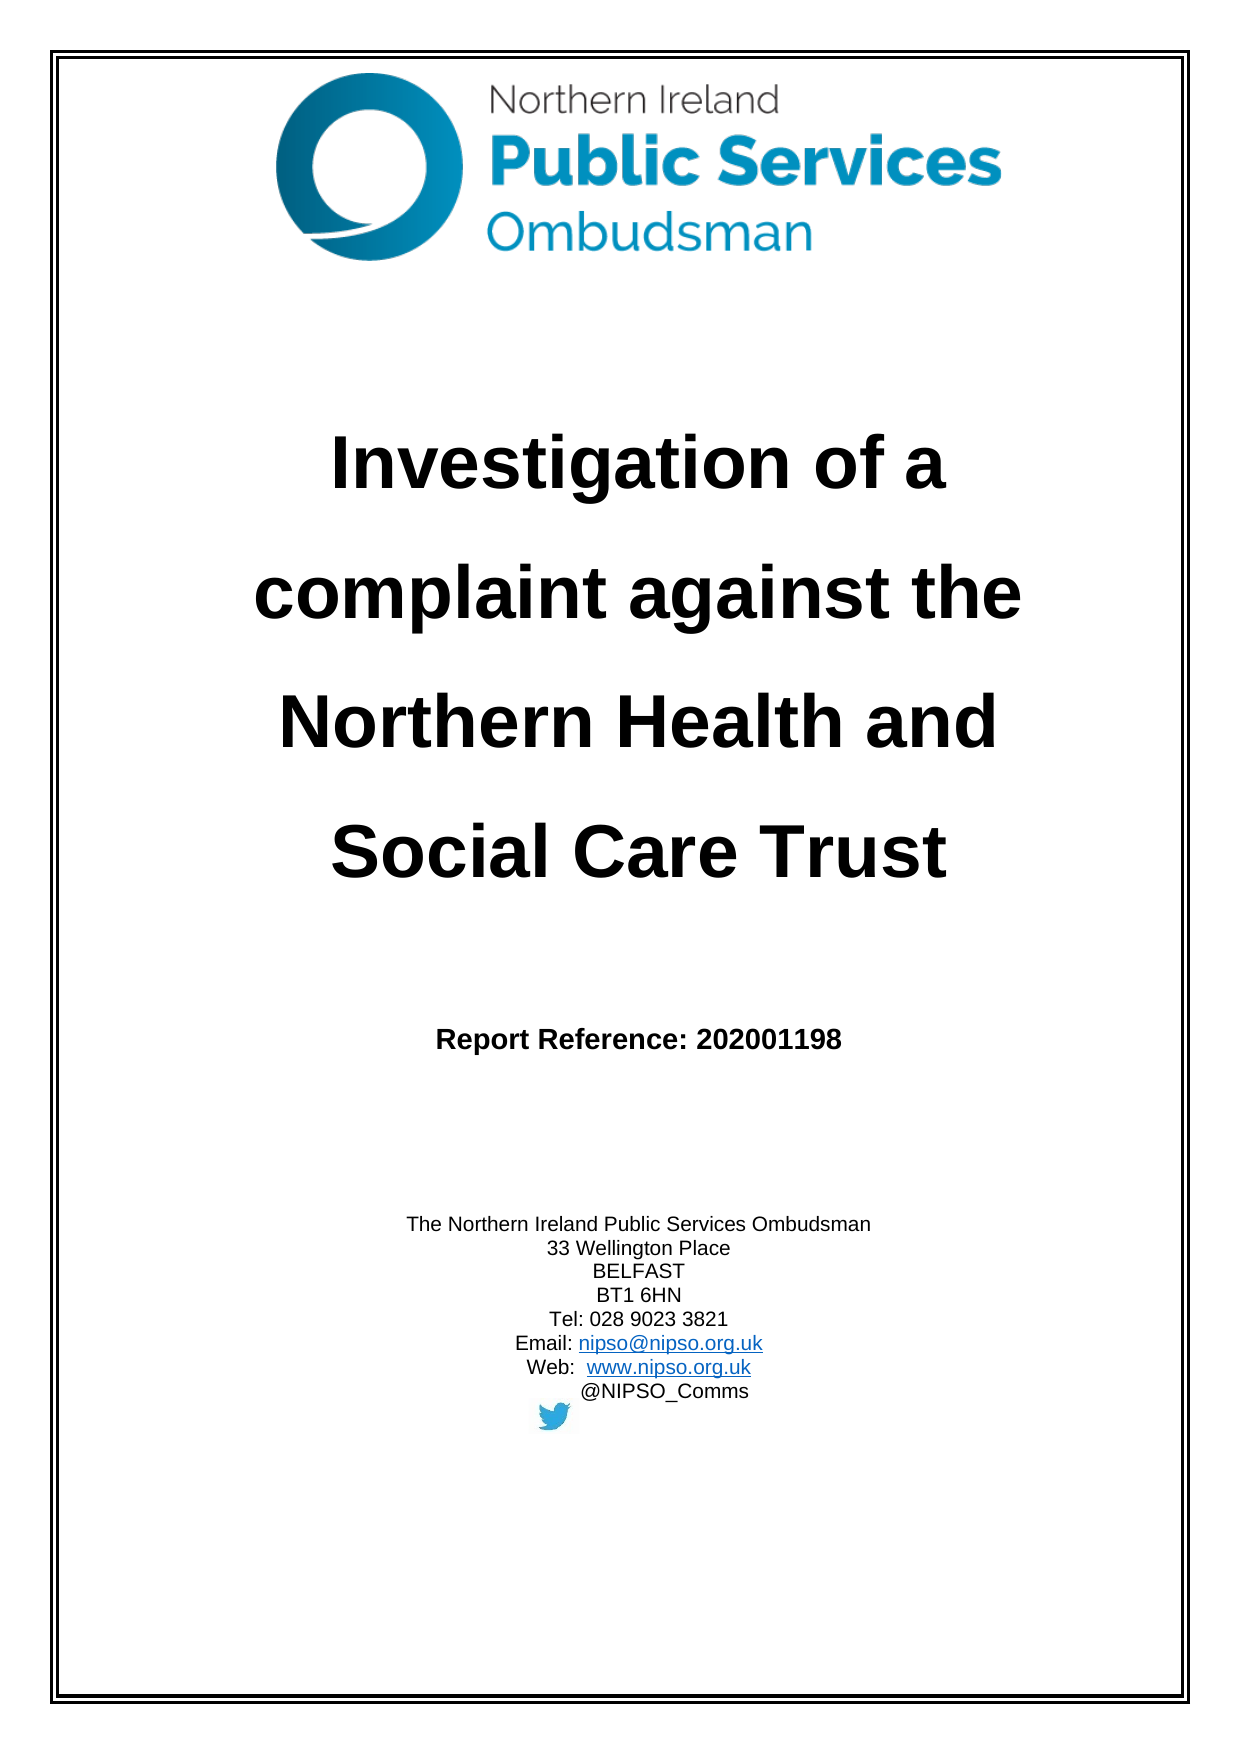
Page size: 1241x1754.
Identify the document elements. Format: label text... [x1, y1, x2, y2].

text BT1 6HN [187, 1283, 1090, 1307]
text 33 Wellington Place [187, 1235, 1090, 1259]
text Tel: 028 9023 3821 [187, 1307, 1090, 1331]
text @NIPSO_Comms [187, 1379, 1090, 1433]
text The Northern Ireland Public Services Ombudsman [187, 1211, 1090, 1235]
text Report Reference: 202001198 [187, 1022, 1090, 1056]
text Investigation of a complaint against the Northern Health and Social Care Trust [187, 418, 1090, 893]
text Email: nipso@nipso.org.uk [187, 1331, 1090, 1355]
text BELFAST [187, 1259, 1090, 1283]
text Web: www.nipso.org.uk [187, 1355, 1090, 1379]
